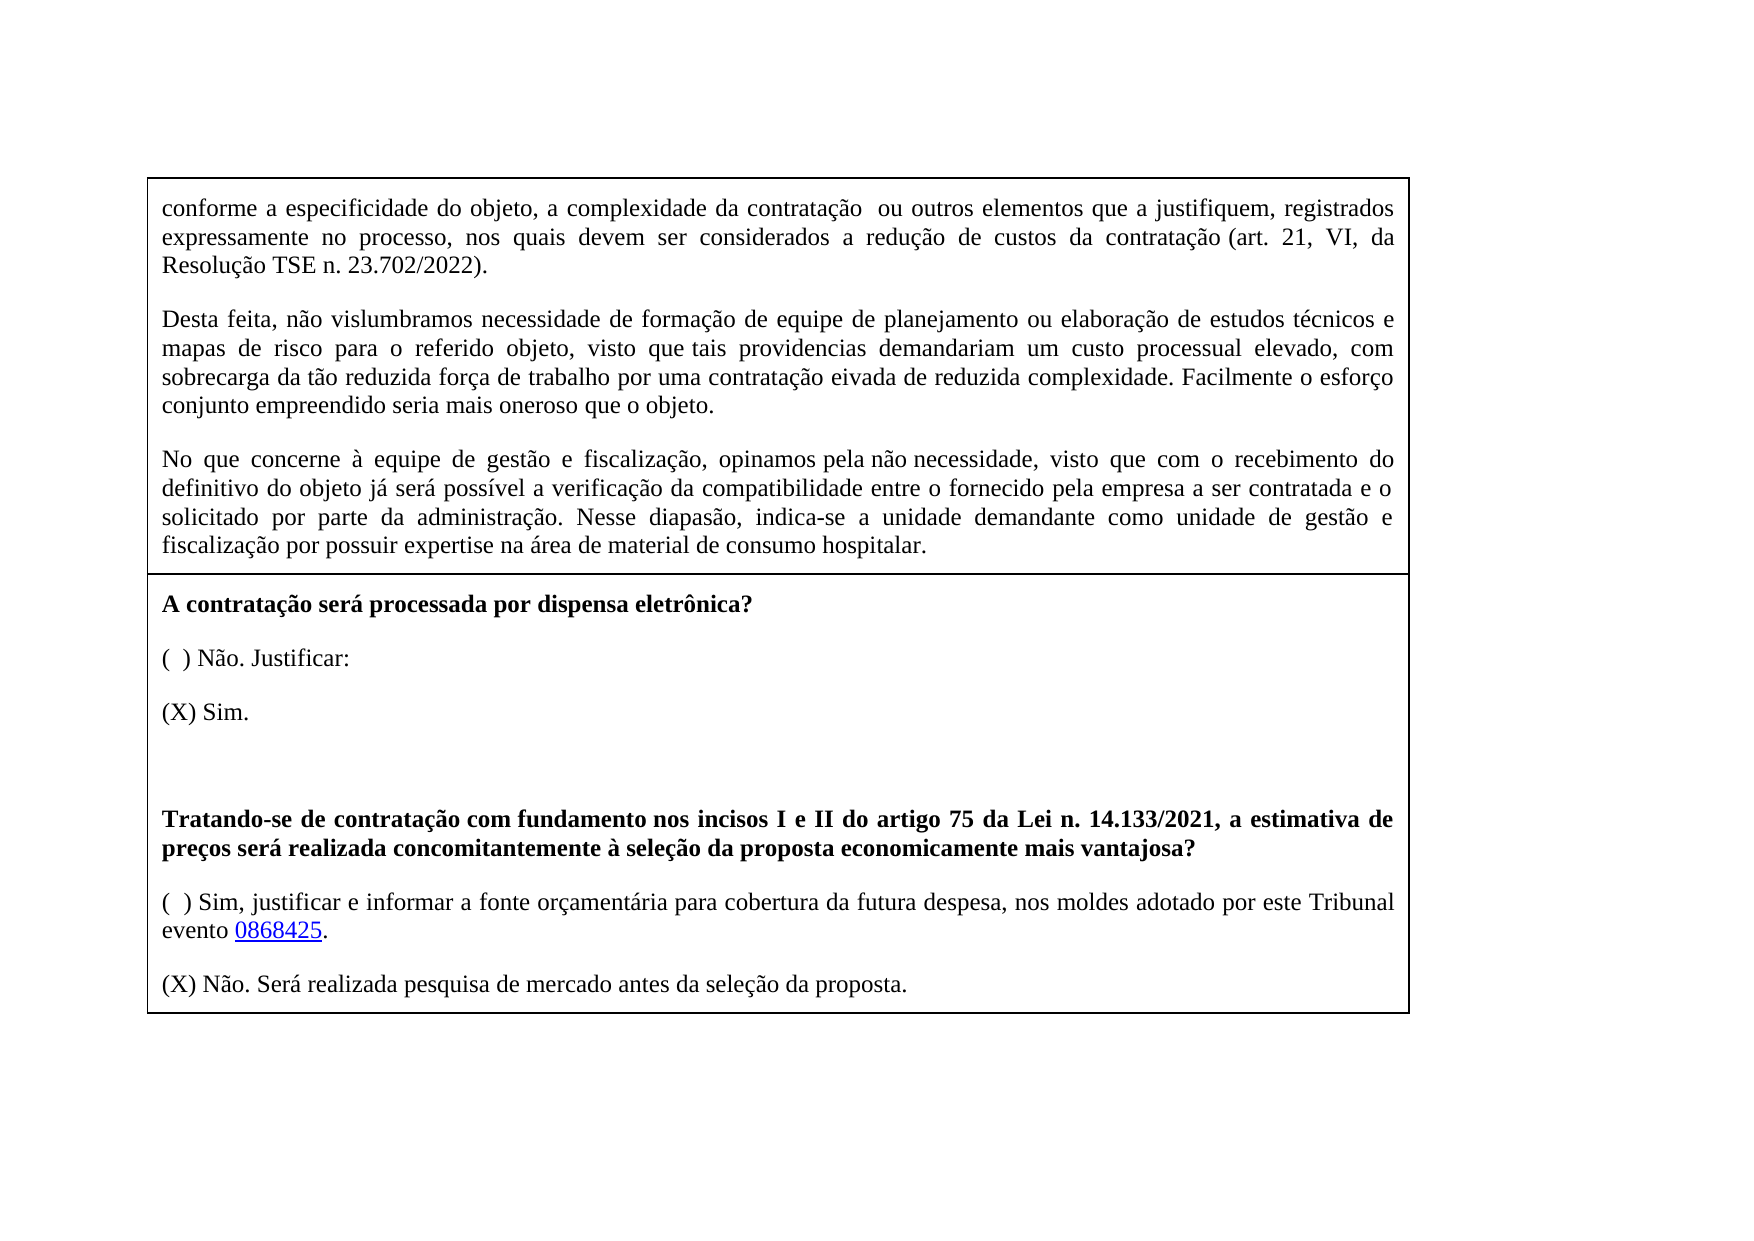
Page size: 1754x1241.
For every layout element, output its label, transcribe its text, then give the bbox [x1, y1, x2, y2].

table_cell conforme a especificidade do objeto, a complexidade da contratação ou outros elementos que a justifiquem, registrados expressamente no processo, nos quais devem ser considerados a redução de custos da contratação (art. 21, VI, da Resolução TSE n. 23.702/2022). Desta feita, não vislumbramos necessidade de formação de equipe de planejamento ou elaboração de estudos técnicos e mapas de risco para o referido objeto, visto que tais providencias demandariam um custo processual elevado, com sobrecarga da tão reduzida força de trabalho por uma contratação eivada de reduzida complexidade. Facilmente o esforço conjunto empreendido seria mais oneroso que o objeto. No que concerne à equipe de gestão e fiscalização, opinamos pela não necessidade, visto que com o recebimento do definitivo do objeto já será possível a verificação da compatibilidade entre o fornecido pela empresa a ser contratada e o solicitado por parte da administração. Nesse diapasão, indica-se a unidade demandante como unidade de gestão e fiscalização por possuir expertise na área de material de consumo hospitalar. [148, 179, 1408, 573]
table_cell A contratação será processada por dispensa eletrônica? ( ) Não. Justificar: (X) Sim. Tratando-se de contratação com fundamento nos incisos I e II do artigo 75 da Lei n. 14.133/2021, a estimativa de preços será realizada concomitantemente à seleção da proposta economicamente mais vantajosa? ( ) Sim, justificar e informar a fonte orçamentária para cobertura da futura despesa, nos moldes adotado por este Tribunal evento 0868425. (X) Não. Será realizada pesquisa de mercado antes da seleção da proposta. [148, 575, 1408, 1012]
